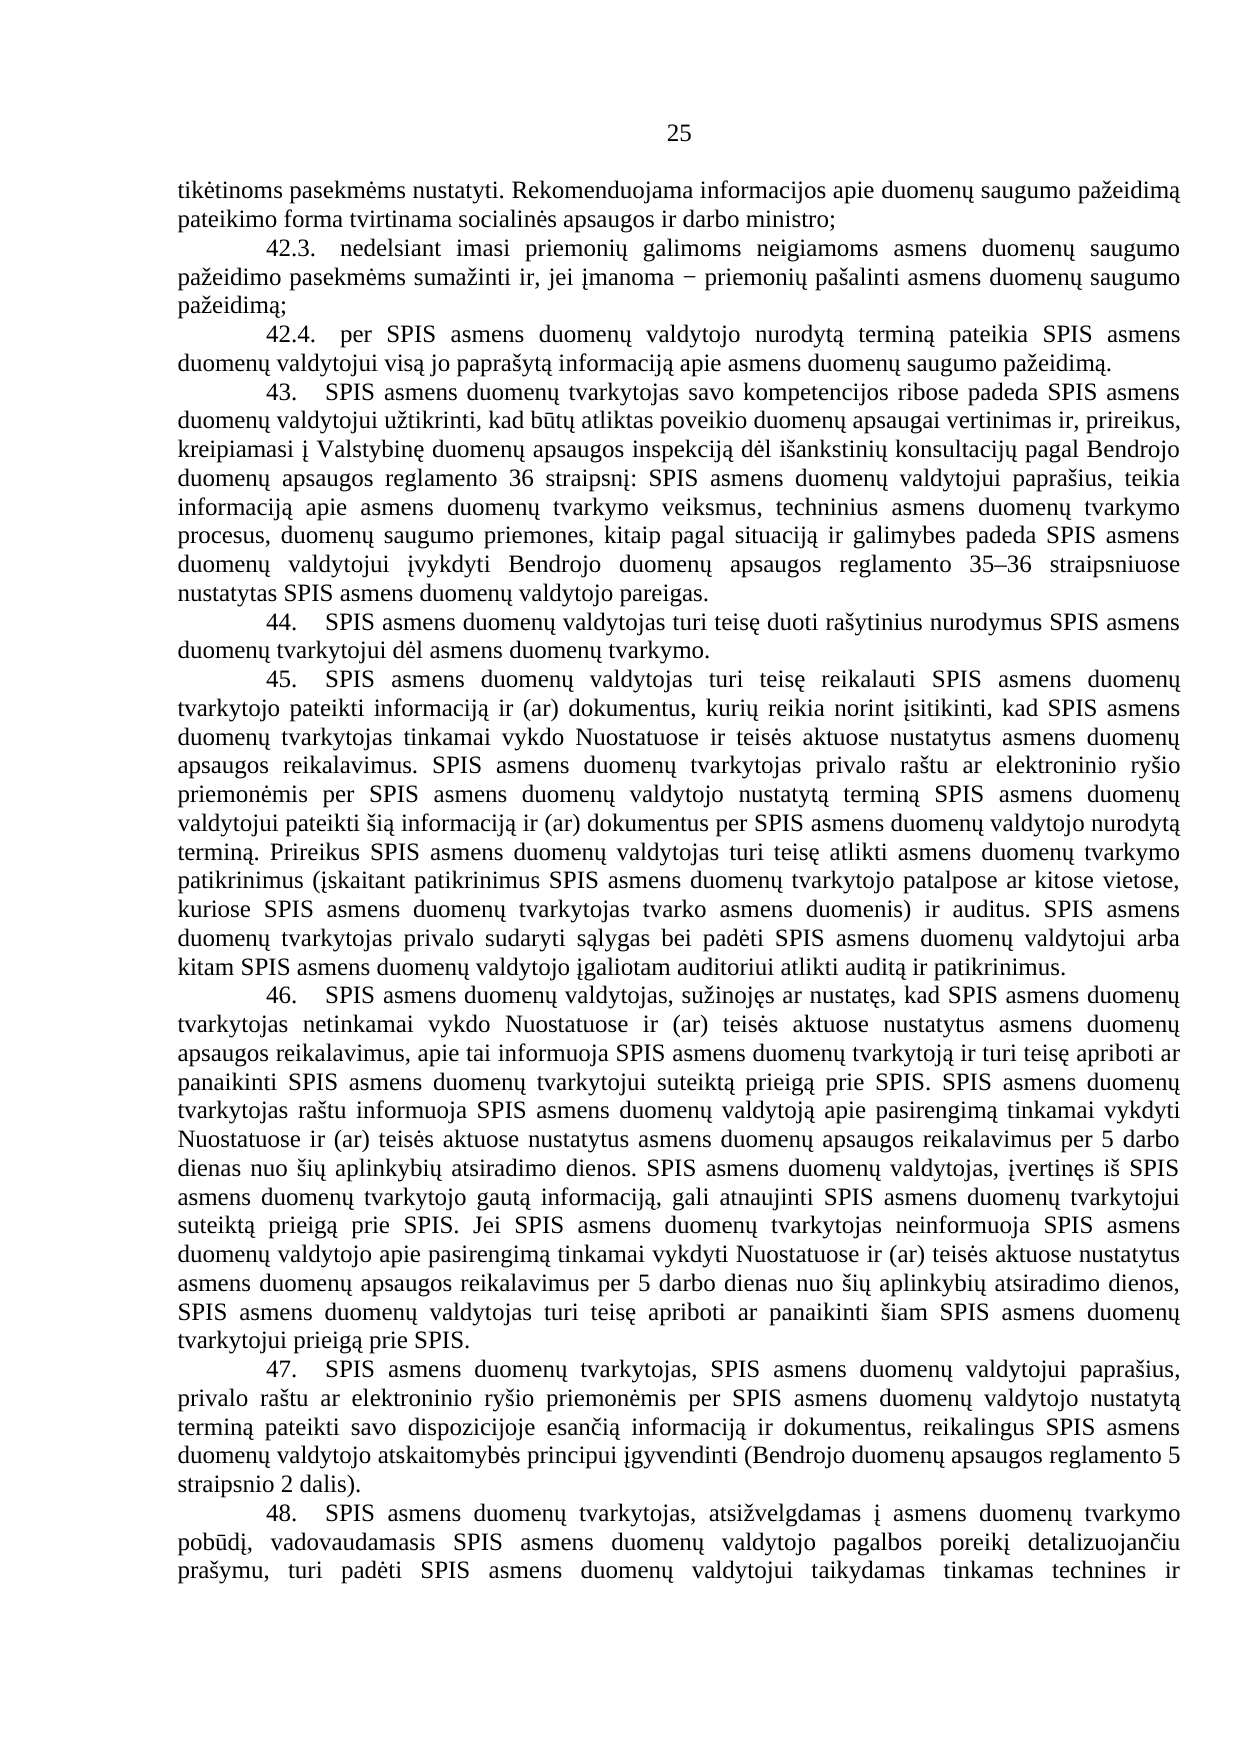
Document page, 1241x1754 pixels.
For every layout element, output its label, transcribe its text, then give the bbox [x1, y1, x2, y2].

text 45. SPIS asmens duomenų valdytojas turi teisę reikalauti SPIS asmens duomenų tvarkytojo pateikti informaciją ir (ar) dokumentus, kurių reikia norint įsitikinti, kad SPIS asmens duomenų tvarkytojas tinkamai vykdo Nuostatuose ir teisės aktuose nustatytus asmens duomenų apsaugos reikalavimus. SPIS asmens duomenų tvarkytojas privalo raštu ar elektroninio ryšio priemonėmis per SPIS asmens duomenų valdytojo nustatytą terminą SPIS asmens duomenų valdytojui pateikti šią informaciją ir (ar) dokumentus per SPIS asmens duomenų valdytojo nurodytą terminą. Prireikus SPIS asmens duomenų valdytojas turi teisę atlikti asmens duomenų tvarkymo patikrinimus (įskaitant patikrinimus SPIS asmens duomenų tvarkytojo patalpose ar kitose vietose, kuriose SPIS asmens duomenų tvarkytojas tvarko asmens duomenis) ir auditus. SPIS asmens duomenų tvarkytojas privalo sudaryti sąlygas bei padėti SPIS asmens duomenų valdytojui arba kitam SPIS asmens duomenų valdytojo įgaliotam auditoriui atlikti auditą ir patikrinimus. [177, 664, 1181, 981]
text 47. SPIS asmens duomenų tvarkytojas, SPIS asmens duomenų valdytojui paprašius, privalo raštu ar elektroninio ryšio priemonėmis per SPIS asmens duomenų valdytojo nustatytą terminą pateikti savo dispozicijoje esančią informaciją ir dokumentus, reikalingus SPIS asmens duomenų valdytojo atskaitomybės principui įgyvendinti (Bendrojo duomenų apsaugos reglamento 5 straipsnio 2 dalis). [177, 1354, 1181, 1498]
text tikėtinoms pasekmėms nustatyti. Rekomenduojama informacijos apie duomenų saugumo pažeidimą pateikimo forma tvirtinama socialinės apsaugos ir darbo ministro; [177, 176, 1181, 233]
text 43. SPIS asmens duomenų tvarkytojas savo kompetencijos ribose padeda SPIS asmens duomenų valdytojui užtikrinti, kad būtų atliktas poveikio duomenų apsaugai vertinimas ir, prireikus, kreipiamasi į Valstybinę duomenų apsaugos inspekciją dėl išankstinių konsultacijų pagal Bendrojo duomenų apsaugos reglamento 36 straipsnį: SPIS asmens duomenų valdytojui paprašius, teikia informaciją apie asmens duomenų tvarkymo veiksmus, techninius asmens duomenų tvarkymo procesus, duomenų saugumo priemones, kitaip pagal situaciją ir galimybes padeda SPIS asmens duomenų valdytojui įvykdyti Bendrojo duomenų apsaugos reglamento 35‒36 straipsniuose nustatytas SPIS asmens duomenų valdytojo pareigas. [177, 377, 1181, 607]
text 42.4. per SPIS asmens duomenų valdytojo nurodytą terminą pateikia SPIS asmens duomenų valdytojui visą jo paprašytą informaciją apie asmens duomenų saugumo pažeidimą. [177, 319, 1181, 377]
text 48. SPIS asmens duomenų tvarkytojas, atsižvelgdamas į asmens duomenų tvarkymo pobūdį, vadovaudamasis SPIS asmens duomenų valdytojo pagalbos poreikį detalizuojančiu prašymu, turi padėti SPIS asmens duomenų valdytojui taikydamas tinkamas technines ir [177, 1498, 1181, 1584]
text 44. SPIS asmens duomenų valdytojas turi teisę duoti rašytinius nurodymus SPIS asmens duomenų tvarkytojui dėl asmens duomenų tvarkymo. [177, 607, 1181, 664]
text 46. SPIS asmens duomenų valdytojas, sužinojęs ar nustatęs, kad SPIS asmens duomenų tvarkytojas netinkamai vykdo Nuostatuose ir (ar) teisės aktuose nustatytus asmens duomenų apsaugos reikalavimus, apie tai informuoja SPIS asmens duomenų tvarkytoją ir turi teisę apriboti ar panaikinti SPIS asmens duomenų tvarkytojui suteiktą prieigą prie SPIS. SPIS asmens duomenų tvarkytojas raštu informuoja SPIS asmens duomenų valdytoją apie pasirengimą tinkamai vykdyti Nuostatuose ir (ar) teisės aktuose nustatytus asmens duomenų apsaugos reikalavimus per 5 darbo dienas nuo šių aplinkybių atsiradimo dienos. SPIS asmens duomenų valdytojas, įvertinęs iš SPIS asmens duomenų tvarkytojo gautą informaciją, gali atnaujinti SPIS asmens duomenų tvarkytojui suteiktą prieigą prie SPIS. Jei SPIS asmens duomenų tvarkytojas neinformuoja SPIS asmens duomenų valdytojo apie pasirengimą tinkamai vykdyti Nuostatuose ir (ar) teisės aktuose nustatytus asmens duomenų apsaugos reikalavimus per 5 darbo dienas nuo šių aplinkybių atsiradimo dienos, SPIS asmens duomenų valdytojas turi teisę apriboti ar panaikinti šiam SPIS asmens duomenų tvarkytojui prieigą prie SPIS. [177, 981, 1181, 1354]
text 42.3. nedelsiant imasi priemonių galimoms neigiamoms asmens duomenų saugumo pažeidimo pasekmėms sumažinti ir, jei įmanoma − priemonių pašalinti asmens duomenų saugumo pažeidimą; [177, 233, 1181, 319]
